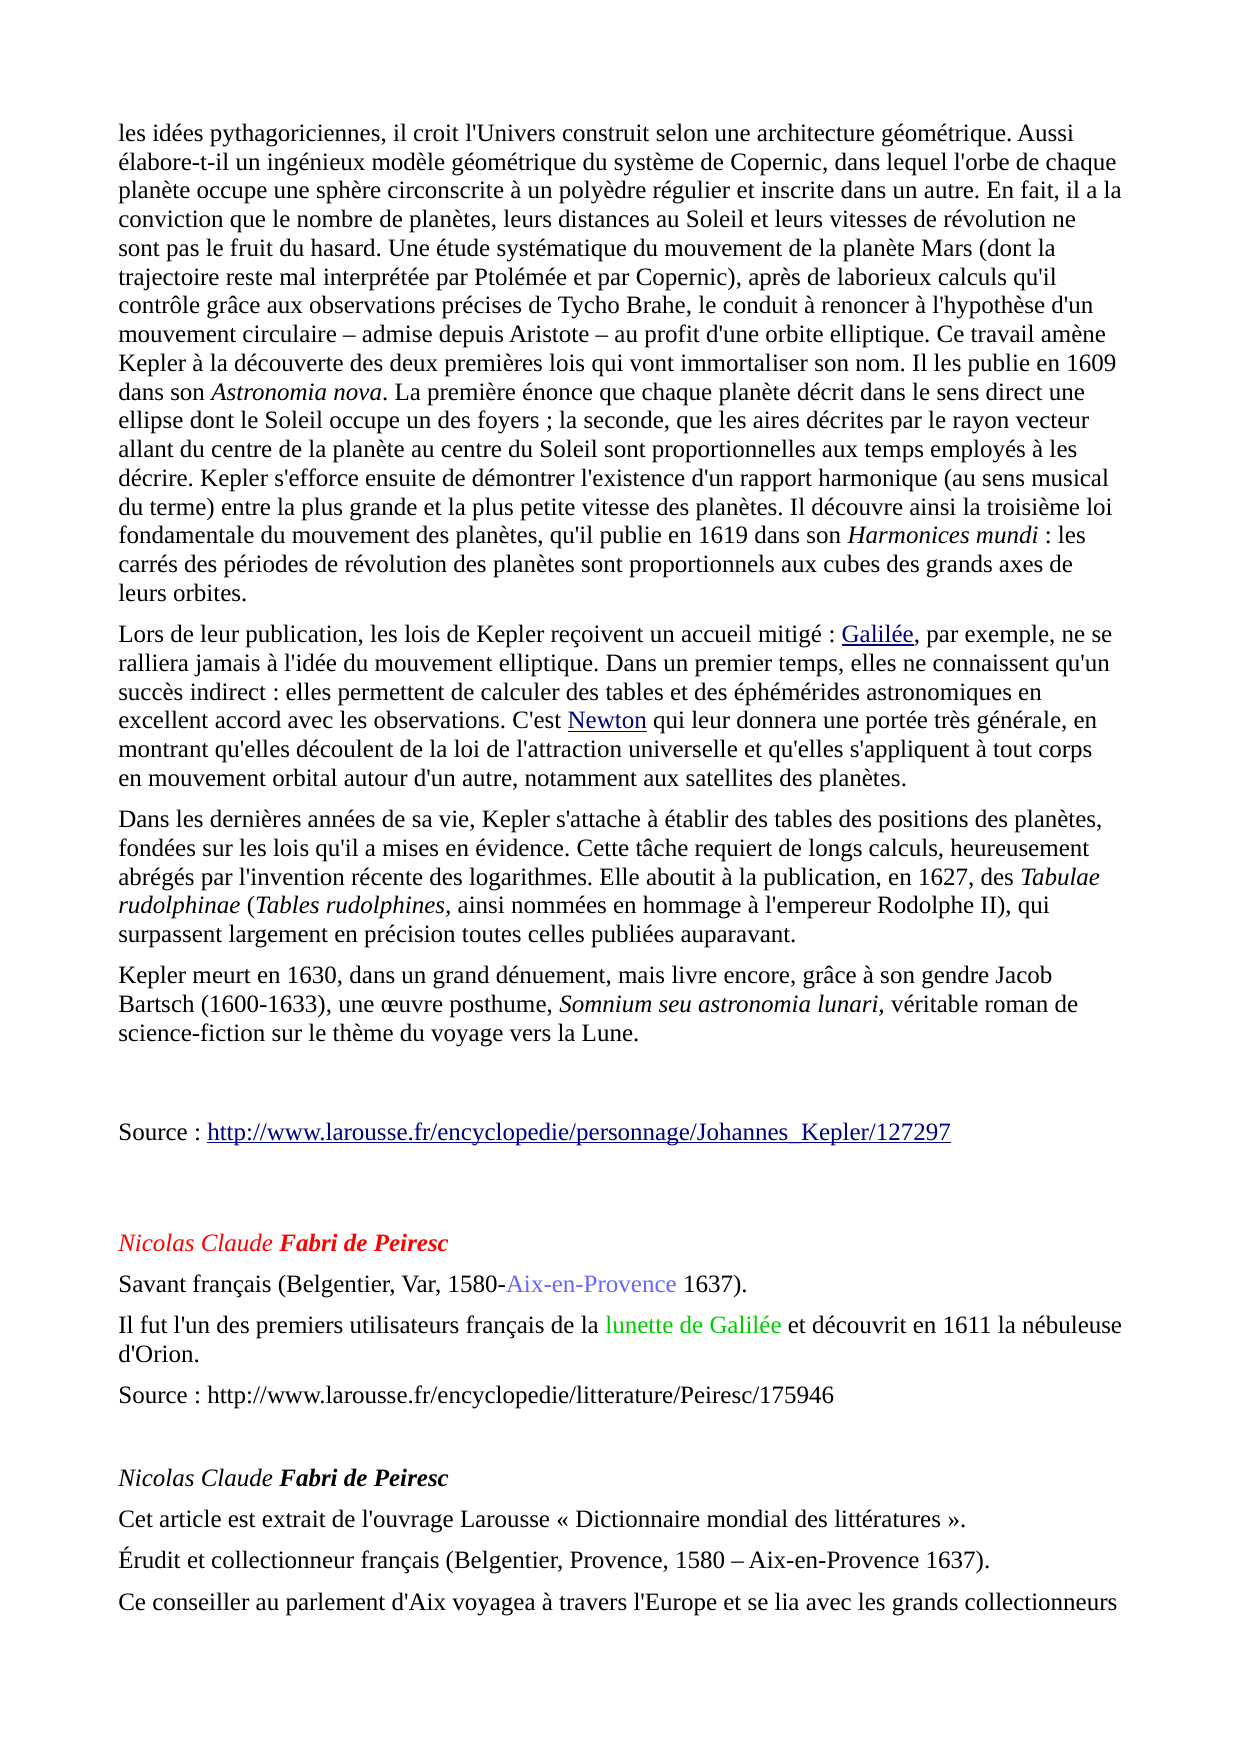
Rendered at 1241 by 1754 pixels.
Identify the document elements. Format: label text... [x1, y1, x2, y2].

text Lors de leur publication, les lois de Kepler reçoivent un accueil mitigé : Galilée, par exemple, ne se ralliera jamais à l'idée du mouvement elliptique. Dans un premier temps, elles ne connaissent qu'un succès indirect : elles permettent de calculer des tables et des éphémérides astronomiques en excellent accord avec les observations. C'est Newton qui leur donnera une portée très générale, en montrant qu'elles découlent de la loi de l'attraction universelle et qu'elles s'appliquent à tout corps en mouvement orbital autour d'un autre, notamment aux satellites des planètes. [118, 619, 1122, 792]
text Dans les dernières années de sa vie, Kepler s'attache à établir des tables des positions des planètes, fondées sur les lois qu'il a mises en évidence. Cette tâche requiert de longs calculs, heureusement abrégés par l'invention récente des logarithmes. Elle aboutit à la publication, en 1627, des Tabulae rudolphinae (Tables rudolphines, ainsi nommées en hommage à l'empereur Rodolphe II), qui surpassent largement en précision toutes celles publiées auparavant. [118, 804, 1122, 948]
text Source : http://www.larousse.fr/encyclopedie/personnage/Johannes_Kepler/127297 [118, 1117, 1122, 1146]
text Cet article est extrait de l'ouvrage Larousse « Dictionnaire mondial des littératures ». [118, 1504, 1122, 1533]
text Kepler meurt en 1630, dans un grand dénuement, mais livre encore, grâce à son gendre Jacob Bartsch (1600-1633), une œuvre posthume, Somnium seu astronomia lunari, véritable roman de science-fiction sur le thème du voyage vers la Lune. [118, 961, 1122, 1047]
text Source : http://www.larousse.fr/encyclopedie/litterature/Peiresc/175946 [118, 1381, 1122, 1409]
text Ce conseiller au parlement d'Aix voyagea à travers l'Europe et se lia avec les grands collectionneurs [118, 1587, 1122, 1616]
text Il fut l'un des premiers utilisateurs français de la lunette de Galilée et découvrit en 1611 la nébuleuse d'Orion. [118, 1311, 1122, 1368]
text Savant français (Belgentier, Var, 1580-Aix-en-Provence 1637). [118, 1269, 1122, 1298]
text Érudit et collectionneur français (Belgentier, Provence, 1580 – Aix-en-Provence 1637). [118, 1546, 1122, 1574]
text les idées pythagoriciennes, il croit l'Univers construit selon une architecture géométrique. Aussi élabore-t-il un ingénieux modèle géométrique du système de Copernic, dans lequel l'orbe de chaque planète occupe une sphère circonscrite à un polyèdre régulier et inscrite dans un autre. En fait, il a la conviction que le nombre de planètes, leurs distances au Soleil et leurs vitesses de révolution ne sont pas le fruit du hasard. Une étude systématique du mouvement de la planète Mars (dont la trajectoire reste mal interprétée par Ptolémée et par Copernic), après de laborieux calculs qu'il contrôle grâce aux observations précises de Tycho Brahe, le conduit à renoncer à l'hypothèse d'un mouvement circulaire – admise depuis Aristote – au profit d'une orbite elliptique. Ce travail amène Kepler à la découverte des deux premières lois qui vont immortaliser son nom. Il les publie en 1609 dans son Astronomia nova. La première énonce que chaque planète décrit dans le sens direct une ellipse dont le Soleil occupe un des foyers ; la seconde, que les aires décrites par le rayon vecteur allant du centre de la planète au centre du Soleil sont proportionnelles aux temps employés à les décrire. Kepler s'efforce ensuite de démontrer l'existence d'un rapport harmonique (au sens musical du terme) entre la plus grande et la plus petite vitesse des planètes. Il découvre ainsi la troisième loi fondamentale du mouvement des planètes, qu'il publie en 1619 dans son Harmonices mundi : les carrés des périodes de révolution des planètes sont proportionnels aux cubes des grands axes de leurs orbites. [118, 118, 1122, 607]
subtitle Nicolas Claude Fabri de Peiresc [118, 1463, 1122, 1492]
subtitle Nicolas Claude Fabri de Peiresc [118, 1228, 1122, 1257]
